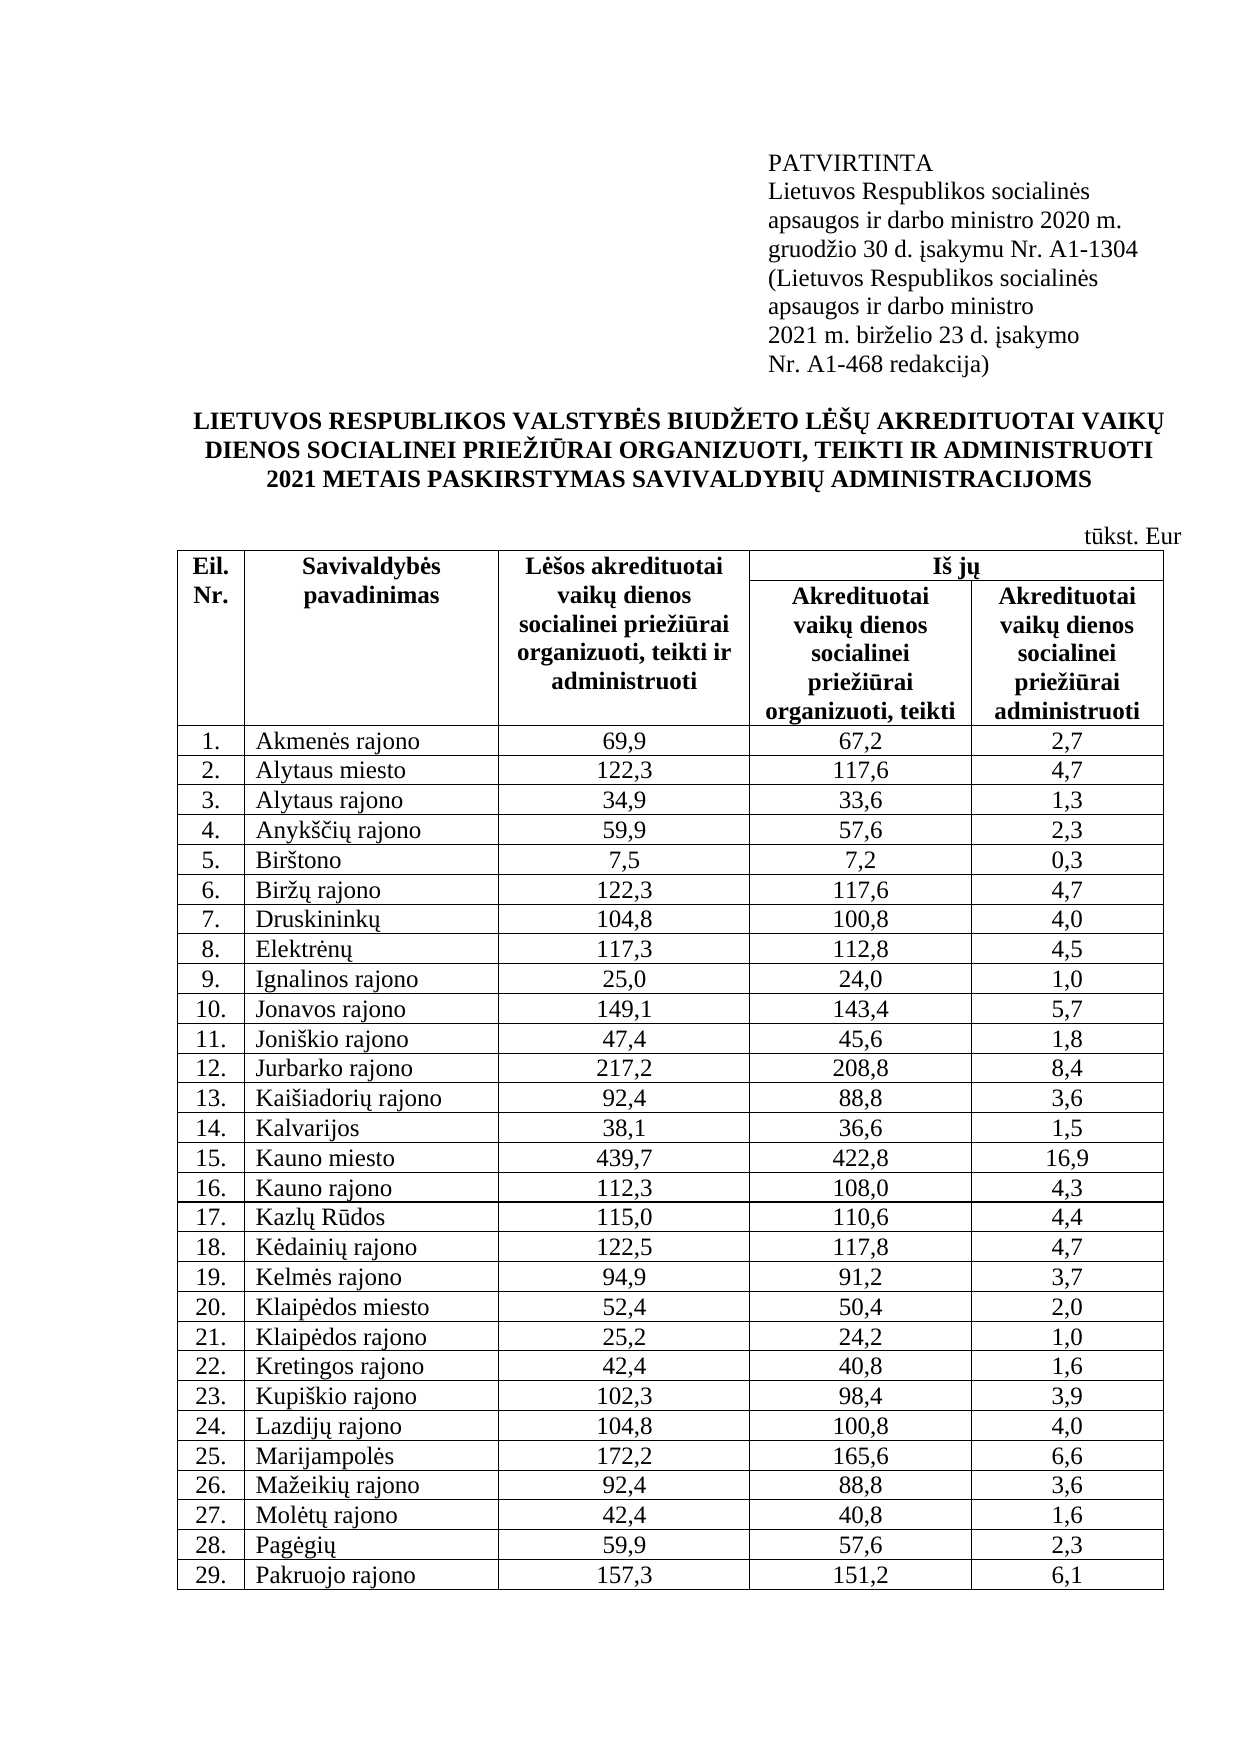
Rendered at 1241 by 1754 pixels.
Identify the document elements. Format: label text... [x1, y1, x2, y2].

table_cell Molėtų rajono [245, 1500, 498, 1529]
table_cell 4,4 [972, 1203, 1163, 1231]
text Lietuvos Respublikos socialinės apsaugos ir darbo ministro 2020 m. gruodžio 30 d. įsakymu Nr. A1-1304 [768, 176, 1181, 263]
table_cell Anykščių rajono [245, 815, 498, 844]
table_cell 6. [178, 875, 244, 903]
table_cell 29. [178, 1560, 244, 1589]
table_cell 3. [178, 785, 244, 814]
table_cell 16. [178, 1173, 244, 1201]
table_cell 2. [178, 756, 244, 784]
table_cell 149,1 [499, 994, 749, 1023]
table_cell 52,4 [499, 1292, 749, 1321]
text (Lietuvos Respublikos socialinės apsaugos ir darbo ministro [768, 263, 1181, 320]
table_cell 157,3 [499, 1560, 749, 1589]
table_cell 27. [178, 1500, 244, 1529]
table_cell 1,5 [972, 1113, 1163, 1142]
table_cell 2,0 [972, 1292, 1163, 1321]
table_cell 172,2 [499, 1441, 749, 1469]
table_cell Kretingos rajono [245, 1351, 498, 1380]
table_cell 104,8 [499, 905, 749, 933]
table_cell 24,2 [750, 1322, 971, 1350]
table_cell 40,8 [750, 1351, 971, 1380]
table_cell 59,9 [499, 815, 749, 844]
table_cell 3,9 [972, 1381, 1163, 1410]
table_cell 25,0 [499, 964, 749, 993]
table_cell 1,8 [972, 1024, 1163, 1052]
table_cell Klaipėdos miesto [245, 1292, 498, 1321]
table_cell Kėdainių rajono [245, 1232, 498, 1261]
table_cell 16,9 [972, 1143, 1163, 1172]
table_cell 6,1 [972, 1560, 1163, 1589]
table_header Lėšos akredituotai vaikų dienos socialinei priežiūrai organizuoti, teikti ir administruoti [499, 551, 749, 725]
table_cell Pagėgių [245, 1530, 498, 1559]
table_cell 38,1 [499, 1113, 749, 1142]
table_cell 5,7 [972, 994, 1163, 1023]
table_cell 22. [178, 1351, 244, 1380]
table_cell Akredituotai vaikų dienos socialinei priežiūrai organizuoti, teikti [750, 581, 971, 725]
table_cell 10. [178, 994, 244, 1023]
table_cell 25,2 [499, 1322, 749, 1350]
table_cell 98,4 [750, 1381, 971, 1410]
table_cell 47,4 [499, 1024, 749, 1052]
table_cell 13. [178, 1083, 244, 1112]
table_cell 2,3 [972, 1530, 1163, 1559]
table_cell 42,4 [499, 1351, 749, 1380]
table_cell 15. [178, 1143, 244, 1172]
table_cell 4. [178, 815, 244, 844]
table_cell 17. [178, 1203, 244, 1231]
table_cell 7. [178, 905, 244, 933]
table_cell 69,9 [499, 726, 749, 754]
text 2021 m. birželio 23 d. įsakymo [768, 320, 1181, 349]
table_cell 11. [178, 1024, 244, 1052]
table_cell 40,8 [750, 1500, 971, 1529]
table_cell Alytaus miesto [245, 756, 498, 784]
table_cell 24,0 [750, 964, 971, 993]
table_cell Kazlų Rūdos [245, 1203, 498, 1231]
table_cell 92,4 [499, 1471, 749, 1499]
table_cell 50,4 [750, 1292, 971, 1321]
table_cell 3,7 [972, 1262, 1163, 1291]
table_cell 1. [178, 726, 244, 754]
table_cell 122,3 [499, 756, 749, 784]
table_cell 36,6 [750, 1113, 971, 1142]
table_cell 4,7 [972, 756, 1163, 784]
table_cell 2,3 [972, 815, 1163, 844]
table_cell 422,8 [750, 1143, 971, 1172]
table_cell 4,3 [972, 1173, 1163, 1201]
text tūkst. Eur [177, 521, 1181, 550]
table_cell 4,0 [972, 1411, 1163, 1440]
table_cell 8. [178, 934, 244, 963]
table_cell 88,8 [750, 1471, 971, 1499]
table_cell 42,4 [499, 1500, 749, 1529]
table_cell 18. [178, 1232, 244, 1261]
table_cell 439,7 [499, 1143, 749, 1172]
table_cell 57,6 [750, 815, 971, 844]
table_cell Ignalinos rajono [245, 964, 498, 993]
table_cell Lazdijų rajono [245, 1411, 498, 1440]
table_cell 165,6 [750, 1441, 971, 1469]
table_cell 67,2 [750, 726, 971, 754]
table_cell Kupiškio rajono [245, 1381, 498, 1410]
text LIETUVOS RESPUBLIKOS VALSTYBĖS BIUDŽETO LĖŠŲ AKREDITUOTAI VAIKŲ DIENOS SOCIALINEI PRIEŽIŪRAI ORGANIZUOTI, TEIKTI IR ADMINISTRUOTI 2021 METAIS PASKIRSTYMAS SAVIVALDYBIŲ ADMINISTRACIJOMS [177, 406, 1181, 493]
table_cell Kauno rajono [245, 1173, 498, 1201]
table_cell 9. [178, 964, 244, 993]
table_cell 23. [178, 1381, 244, 1410]
table_cell 5. [178, 845, 244, 874]
table_cell 104,8 [499, 1411, 749, 1440]
table_cell 2,7 [972, 726, 1163, 754]
table_cell Joniškio rajono [245, 1024, 498, 1052]
table_cell 88,8 [750, 1083, 971, 1112]
table_cell 3,6 [972, 1471, 1163, 1499]
table_cell Kaišiadorių rajono [245, 1083, 498, 1112]
table_cell Kauno miesto [245, 1143, 498, 1172]
table_cell 117,6 [750, 756, 971, 784]
table_cell 0,3 [972, 845, 1163, 874]
table_cell Mažeikių rajono [245, 1471, 498, 1499]
table_cell 1,0 [972, 1322, 1163, 1350]
table_cell 143,4 [750, 994, 971, 1023]
table_cell 7,5 [499, 845, 749, 874]
table_cell 122,3 [499, 875, 749, 903]
table_cell 4,5 [972, 934, 1163, 963]
table_cell Kelmės rajono [245, 1262, 498, 1291]
table_cell 19. [178, 1262, 244, 1291]
table_cell 108,0 [750, 1173, 971, 1201]
table_cell 92,4 [499, 1083, 749, 1112]
table_cell 25. [178, 1441, 244, 1469]
table_cell 28. [178, 1530, 244, 1559]
table_header Iš jų [750, 551, 1163, 580]
table_cell 45,6 [750, 1024, 971, 1052]
table_cell 21. [178, 1322, 244, 1350]
table_cell 112,8 [750, 934, 971, 963]
table_cell 117,8 [750, 1232, 971, 1261]
table_cell Jonavos rajono [245, 994, 498, 1023]
table_cell Pakruojo rajono [245, 1560, 498, 1589]
table_cell 151,2 [750, 1560, 971, 1589]
table_cell 1,6 [972, 1351, 1163, 1380]
table_cell 12. [178, 1054, 244, 1082]
text PATVIRTINTA [768, 148, 1181, 176]
table_cell Akredituotai vaikų dienos socialinei priežiūrai administruoti [972, 581, 1163, 725]
table_cell 7,2 [750, 845, 971, 874]
table_cell Elektrėnų [245, 934, 498, 963]
table_cell Klaipėdos rajono [245, 1322, 498, 1350]
table_cell 217,2 [499, 1054, 749, 1082]
table_cell 33,6 [750, 785, 971, 814]
table_cell 117,3 [499, 934, 749, 963]
table_cell 8,4 [972, 1054, 1163, 1082]
table_cell 34,9 [499, 785, 749, 814]
table_cell 112,3 [499, 1173, 749, 1201]
table_cell 14. [178, 1113, 244, 1142]
table_cell 102,3 [499, 1381, 749, 1410]
table_header Savivaldybės pavadinimas [245, 551, 498, 725]
table_cell Druskininkų [245, 905, 498, 933]
table_cell Akmenės rajono [245, 726, 498, 754]
table_cell Kalvarijos [245, 1113, 498, 1142]
table_header Eil. Nr. [178, 551, 244, 725]
table_cell 59,9 [499, 1530, 749, 1559]
table_cell 4,0 [972, 905, 1163, 933]
table_cell 1,3 [972, 785, 1163, 814]
table_cell 91,2 [750, 1262, 971, 1291]
table_cell 100,8 [750, 905, 971, 933]
table_cell Jurbarko rajono [245, 1054, 498, 1082]
table_cell Birštono [245, 845, 498, 874]
table_cell 3,6 [972, 1083, 1163, 1112]
table_cell 26. [178, 1471, 244, 1499]
table_cell Marijampolės [245, 1441, 498, 1469]
table_cell 115,0 [499, 1203, 749, 1231]
table_cell 57,6 [750, 1530, 971, 1559]
table_cell Alytaus rajono [245, 785, 498, 814]
table_cell 94,9 [499, 1262, 749, 1291]
table_cell 24. [178, 1411, 244, 1440]
table_cell 100,8 [750, 1411, 971, 1440]
table_cell 4,7 [972, 875, 1163, 903]
table_cell 1,0 [972, 964, 1163, 993]
table_cell 20. [178, 1292, 244, 1321]
table_cell 117,6 [750, 875, 971, 903]
table_cell 6,6 [972, 1441, 1163, 1469]
table_cell 4,7 [972, 1232, 1163, 1261]
table_cell 208,8 [750, 1054, 971, 1082]
text Nr. A1-468 redakcija) [768, 349, 1181, 378]
table_cell 110,6 [750, 1203, 971, 1231]
table_cell 122,5 [499, 1232, 749, 1261]
table_cell 1,6 [972, 1500, 1163, 1529]
table_cell Biržų rajono [245, 875, 498, 903]
